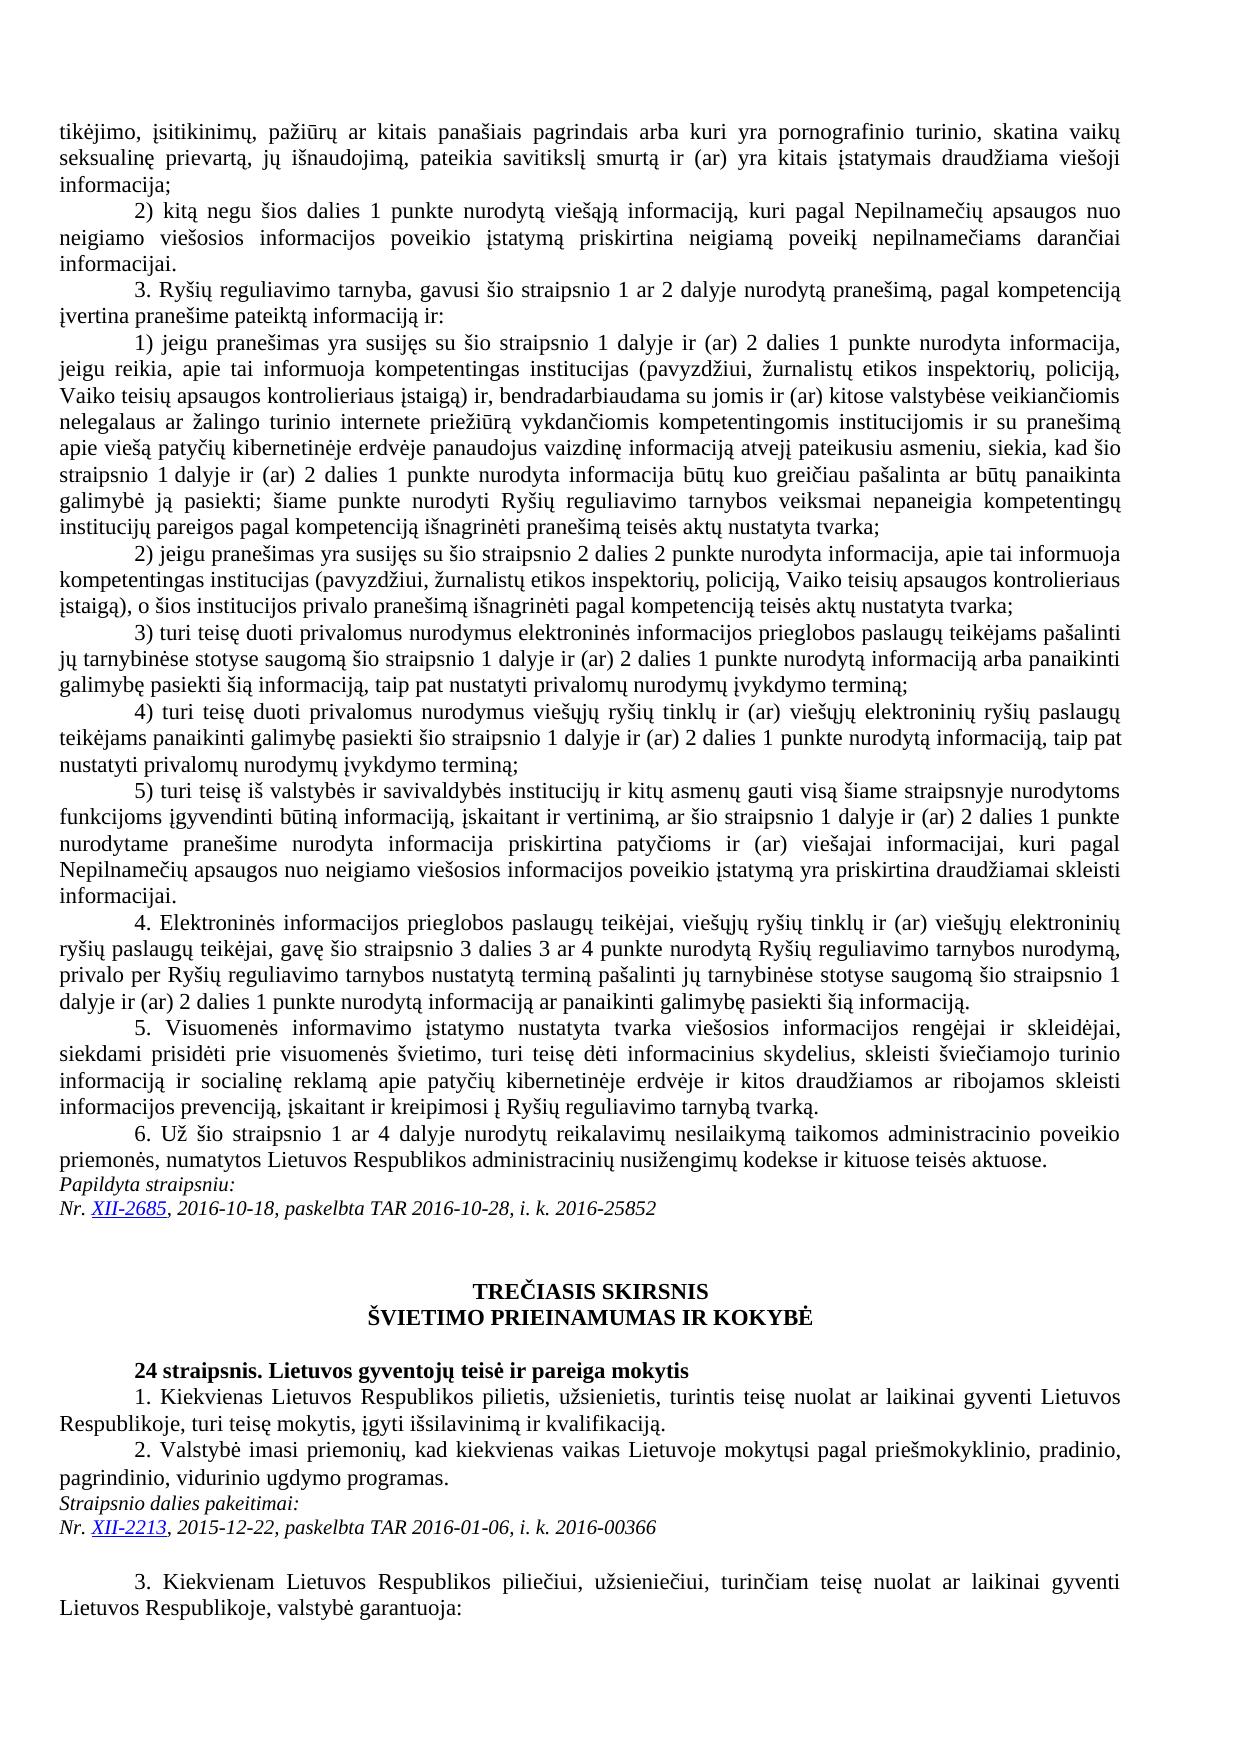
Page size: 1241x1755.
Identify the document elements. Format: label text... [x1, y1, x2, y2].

text Straipsnio dalies pakeitimai: [59, 1491, 1122, 1515]
text Papildyta straipsniu: [59, 1172, 1122, 1196]
text TREČIASIS SKIRSNIS [59, 1278, 1122, 1304]
text tikėjimo, įsitikinimų, pažiūrų ar kitais panašiais pagrindais arba kuri yra pornografinio turinio, skatina vaikų seksualinę prievartą, jų išnaudojimą, pateikia savitikslį smurtą ir (ar) yra kitais įstatymais draudžiama viešoji informacija; [59, 118, 1122, 197]
text 2) jeigu pranešimas yra susijęs su šio straipsnio 2 dalies 2 punkte nurodyta informacija, apie tai informuoja kompetentingas institucijas (pavyzdžiui, žurnalistų etikos inspektorių, policiją, Vaiko teisių apsaugos kontrolieriaus įstaigą), o šios institucijos privalo pranešimą išnagrinėti pagal kompetenciją teisės aktų nustatyta tvarka; [59, 540, 1122, 619]
text 1) jeigu pranešimas yra susijęs su šio straipsnio 1 dalyje ir (ar) 2 dalies 1 punkte nurodyta informacija, jeigu reikia, apie tai informuoja kompetentingas institucijas (pavyzdžiui, žurnalistų etikos inspektorių, policiją, Vaiko teisių apsaugos kontrolieriaus įstaigą) ir, bendradarbiaudama su jomis ir (ar) kitose valstybėse veikiančiomis nelegalaus ar žalingo turinio internete priežiūrą vykdančiomis kompetentingomis institucijomis ir su pranešimą apie viešą patyčių kibernetinėje erdvėje panaudojus vaizdinę informaciją atvejį pateikusiu asmeniu, siekia, kad šio straipsnio 1 dalyje ir (ar) 2 dalies 1 punkte nurodyta informacija būtų kuo greičiau pašalinta ar būtų panaikinta galimybė ją pasiekti; šiame punkte nurodyti Ryšių reguliavimo tarnybos veiksmai nepaneigia kompetentingų institucijų pareigos pagal kompetenciją išnagrinėti pranešimą teisės aktų nustatyta tvarka; [59, 329, 1122, 540]
text 2. Valstybė imasi priemonių, kad kiekvienas vaikas Lietuvoje mokytųsi pagal priešmokyklinio, pradinio, pagrindinio, vidurinio ugdymo programas. [59, 1436, 1122, 1491]
text 3) turi teisę duoti privalomus nurodymus elektroninės informacijos prieglobos paslaugų teikėjams pašalinti jų tarnybinėse stotyse saugomą šio straipsnio 1 dalyje ir (ar) 2 dalies 1 punkte nurodytą informaciją arba panaikinti galimybę pasiekti šią informaciją, taip pat nustatyti privalomų nurodymų įvykdymo terminą; [59, 619, 1122, 698]
text 3. Kiekvienam Lietuvos Respublikos piliečiui, užsieniečiui, turinčiam teisę nuolat ar laikinai gyventi Lietuvos Respublikoje, valstybė garantuoja: [59, 1568, 1122, 1621]
text 5. Visuomenės informavimo įstatymo nustatyta tvarka viešosios informacijos rengėjai ir skleidėjai, siekdami prisidėti prie visuomenės švietimo, turi teisę dėti informacinius skydelius, skleisti šviečiamojo turinio informaciją ir socialinę reklamą apie patyčių kibernetinėje erdvėje ir kitos draudžiamos ar ribojamos skleisti informacijos prevenciją, įskaitant ir kreipimosi į Ryšių reguliavimo tarnybą tvarką. [59, 1014, 1122, 1119]
text 24 straipsnis. Lietuvos gyventojų teisė ir pareiga mokytis [59, 1357, 1122, 1383]
text 2) kitą negu šios dalies 1 punkte nurodytą viešąją informaciją, kuri pagal Nepilnamečių apsaugos nuo neigiamo viešosios informacijos poveikio įstatymą priskirtina neigiamą poveikį nepilnamečiams darančiai informacijai. [59, 197, 1122, 276]
text 5) turi teisę iš valstybės ir savivaldybės institucijų ir kitų asmenų gauti visą šiame straipsnyje nurodytoms funkcijoms įgyvendinti būtiną informaciją, įskaitant ir vertinimą, ar šio straipsnio 1 dalyje ir (ar) 2 dalies 1 punkte nurodytame pranešime nurodyta informacija priskirtina patyčioms ir (ar) viešajai informacijai, kuri pagal Nepilnamečių apsaugos nuo neigiamo viešosios informacijos poveikio įstatymą yra priskirtina draudžiamai skleisti informacijai. [59, 777, 1122, 909]
text Nr. XII-2685, 2016-10-18, paskelbta TAR 2016-10-28, i. k. 2016-25852 [59, 1196, 1122, 1220]
text ŠVIETIMO PRIEINAMUMAS IR KOKYBĖ [59, 1304, 1122, 1331]
text 4. Elektroninės informacijos prieglobos paslaugų teikėjai, viešųjų ryšių tinklų ir (ar) viešųjų elektroninių ryšių paslaugų teikėjai, gavę šio straipsnio 3 dalies 3 ar 4 punkte nurodytą Ryšių reguliavimo tarnybos nurodymą, privalo per Ryšių reguliavimo tarnybos nustatytą terminą pašalinti jų tarnybinėse stotyse saugomą šio straipsnio 1 dalyje ir (ar) 2 dalies 1 punkte nurodytą informaciją ar panaikinti galimybę pasiekti šią informaciją. [59, 909, 1122, 1014]
text 4) turi teisę duoti privalomus nurodymus viešųjų ryšių tinklų ir (ar) viešųjų elektroninių ryšių paslaugų teikėjams panaikinti galimybę pasiekti šio straipsnio 1 dalyje ir (ar) 2 dalies 1 punkte nurodytą informaciją, taip pat nustatyti privalomų nurodymų įvykdymo terminą; [59, 698, 1122, 777]
text Nr. XII-2213, 2015-12-22, paskelbta TAR 2016-01-06, i. k. 2016-00366 [59, 1515, 1122, 1539]
text 1. Kiekvienas Lietuvos Respublikos pilietis, užsienietis, turintis teisę nuolat ar laikinai gyventi Lietuvos Respublikoje, turi teisę mokytis, įgyti išsilavinimą ir kvalifikaciją. [59, 1383, 1122, 1436]
text 3. Ryšių reguliavimo tarnyba, gavusi šio straipsnio 1 ar 2 dalyje nurodytą pranešimą, pagal kompetenciją įvertina pranešime pateiktą informaciją ir: [59, 276, 1122, 329]
text 6. Už šio straipsnio 1 ar 4 dalyje nurodytų reikalavimų nesilaikymą taikomos administracinio poveikio priemonės, numatytos Lietuvos Respublikos administracinių nusižengimų kodekse ir kituose teisės aktuose. [59, 1119, 1122, 1172]
